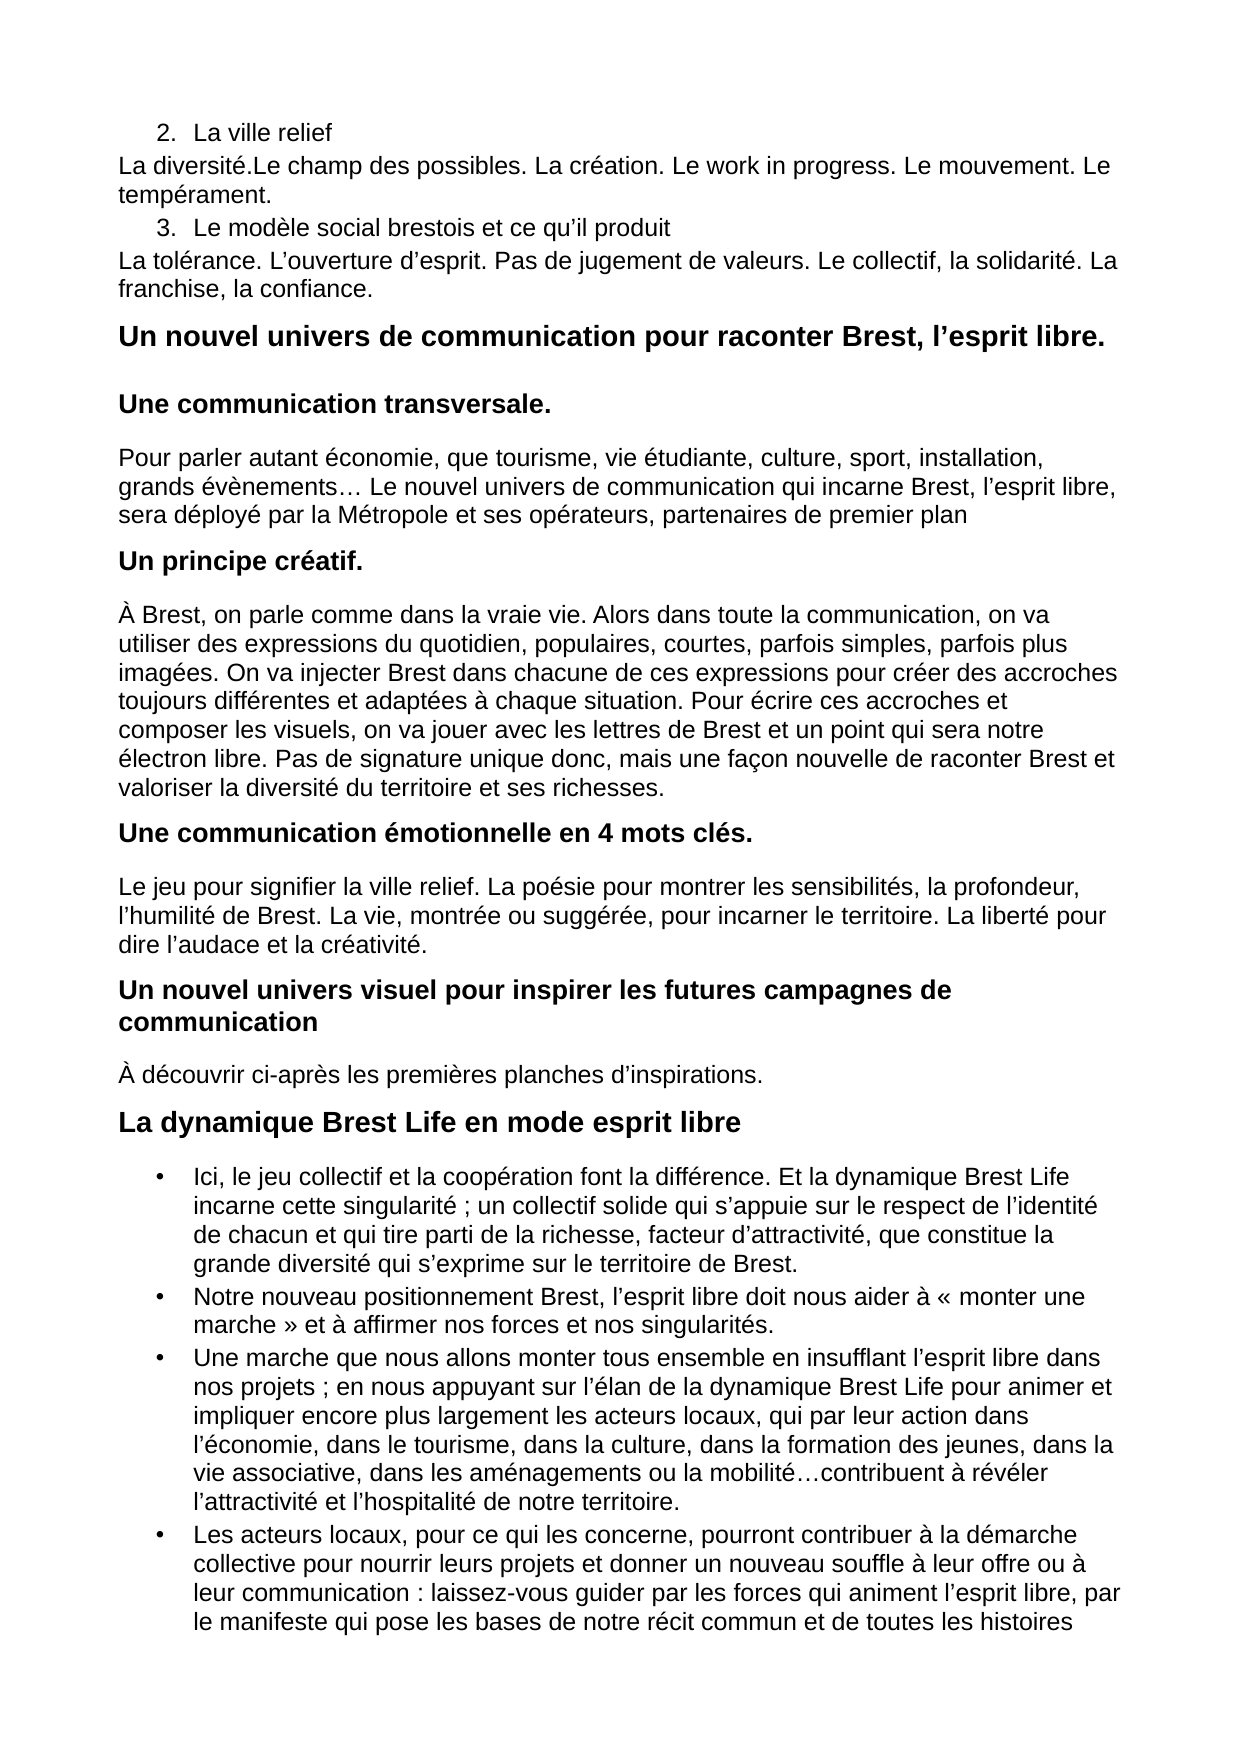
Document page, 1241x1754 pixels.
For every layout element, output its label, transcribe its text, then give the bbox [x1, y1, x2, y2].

text La tolérance. L’ouverture d’esprit. Pas de jugement de valeurs. Le collectif, la solidarité. La franchise, la confiance. [118, 246, 1122, 303]
list La ville relief [156, 118, 1122, 147]
text À Brest, on parle comme dans la vraie vie. Alors dans toute la communication, on va utiliser des expressions du quotidien, populaires, courtes, parfois simples, parfois plus imagées. On va injecter Brest dans chacune de ces expressions pour créer des accroches toujours différentes et adaptées à chaque situation. Pour écrire ces accroches et composer les visuels, on va jouer avec les lettres de Brest et un point qui sera notre électron libre. Pas de signature unique donc, mais une façon nouvelle de raconter Brest et valoriser la diversité du territoire et ses richesses. [118, 600, 1122, 801]
subtitle Un nouvel univers de communication pour raconter Brest, l’esprit libre. [118, 319, 1122, 353]
text À découvrir ci-après les premières planches d’inspirations. [118, 1060, 1122, 1089]
list Ici, le jeu collectif et la coopération font la différence. Et la dynamique Brest Life incarne cette singularité ; un collectif solide qui s’appuie sur le respect de l’identité de chacun et qui tire parti de la richesse, facteur d’attractivité, que constitue la grande diversité qui s’exprime sur le territoire de Brest. [156, 1162, 1122, 1277]
subtitle Une communication émotionnelle en 4 mots clés. [118, 817, 1122, 848]
subtitle La dynamique Brest Life en mode esprit libre [118, 1105, 1122, 1139]
list Notre nouveau positionnement Brest, l’esprit libre doit nous aider à « monter une marche » et à affirmer nos forces et nos singularités. [156, 1282, 1122, 1339]
list Le modèle social brestois et ce qu’il produit [156, 213, 1122, 241]
list Une marche que nous allons monter tous ensemble en insufflant l’esprit libre dans nos projets ; en nous appuyant sur l’élan de la dynamique Brest Life pour animer et impliquer encore plus largement les acteurs locaux, qui par leur action dans l’économie, dans le tourisme, dans la culture, dans la formation des jeunes, dans la vie associative, dans les aménagements ou la mobilité…contribuent à révéler l’attractivité et l’hospitalité de notre territoire. [156, 1343, 1122, 1516]
subtitle Un principe créatif. [118, 545, 1122, 576]
text La diversité.Le champ des possibles. La création. Le work in progress. Le mouvement. Le tempérament. [118, 151, 1122, 208]
subtitle Une communication transversale. [118, 388, 1122, 419]
list Les acteurs locaux, pour ce qui les concerne, pourront contribuer à la démarche collective pour nourrir leurs projets et donner un nouveau souffle à leur offre ou à leur communication : laissez-vous guider par les forces qui animent l’esprit libre, par le manifeste qui pose les bases de notre récit commun et de toutes les histoires [156, 1520, 1122, 1635]
text Pour parler autant économie, que tourisme, vie étudiante, culture, sport, installation, grands évènements… Le nouvel univers de communication qui incarne Brest, l’esprit libre, sera déployé par la Métropole et ses opérateurs, partenaires de premier plan [118, 443, 1122, 529]
text Le jeu pour signifier la ville relief. La poésie pour montrer les sensibilités, la profondeur, l’humilité de Brest. La vie, montrée ou suggérée, pour incarner le territoire. La liberté pour dire l’audace et la créativité. [118, 872, 1122, 958]
subtitle Un nouvel univers visuel pour inspirer les futures campagnes de communication [118, 974, 1122, 1037]
